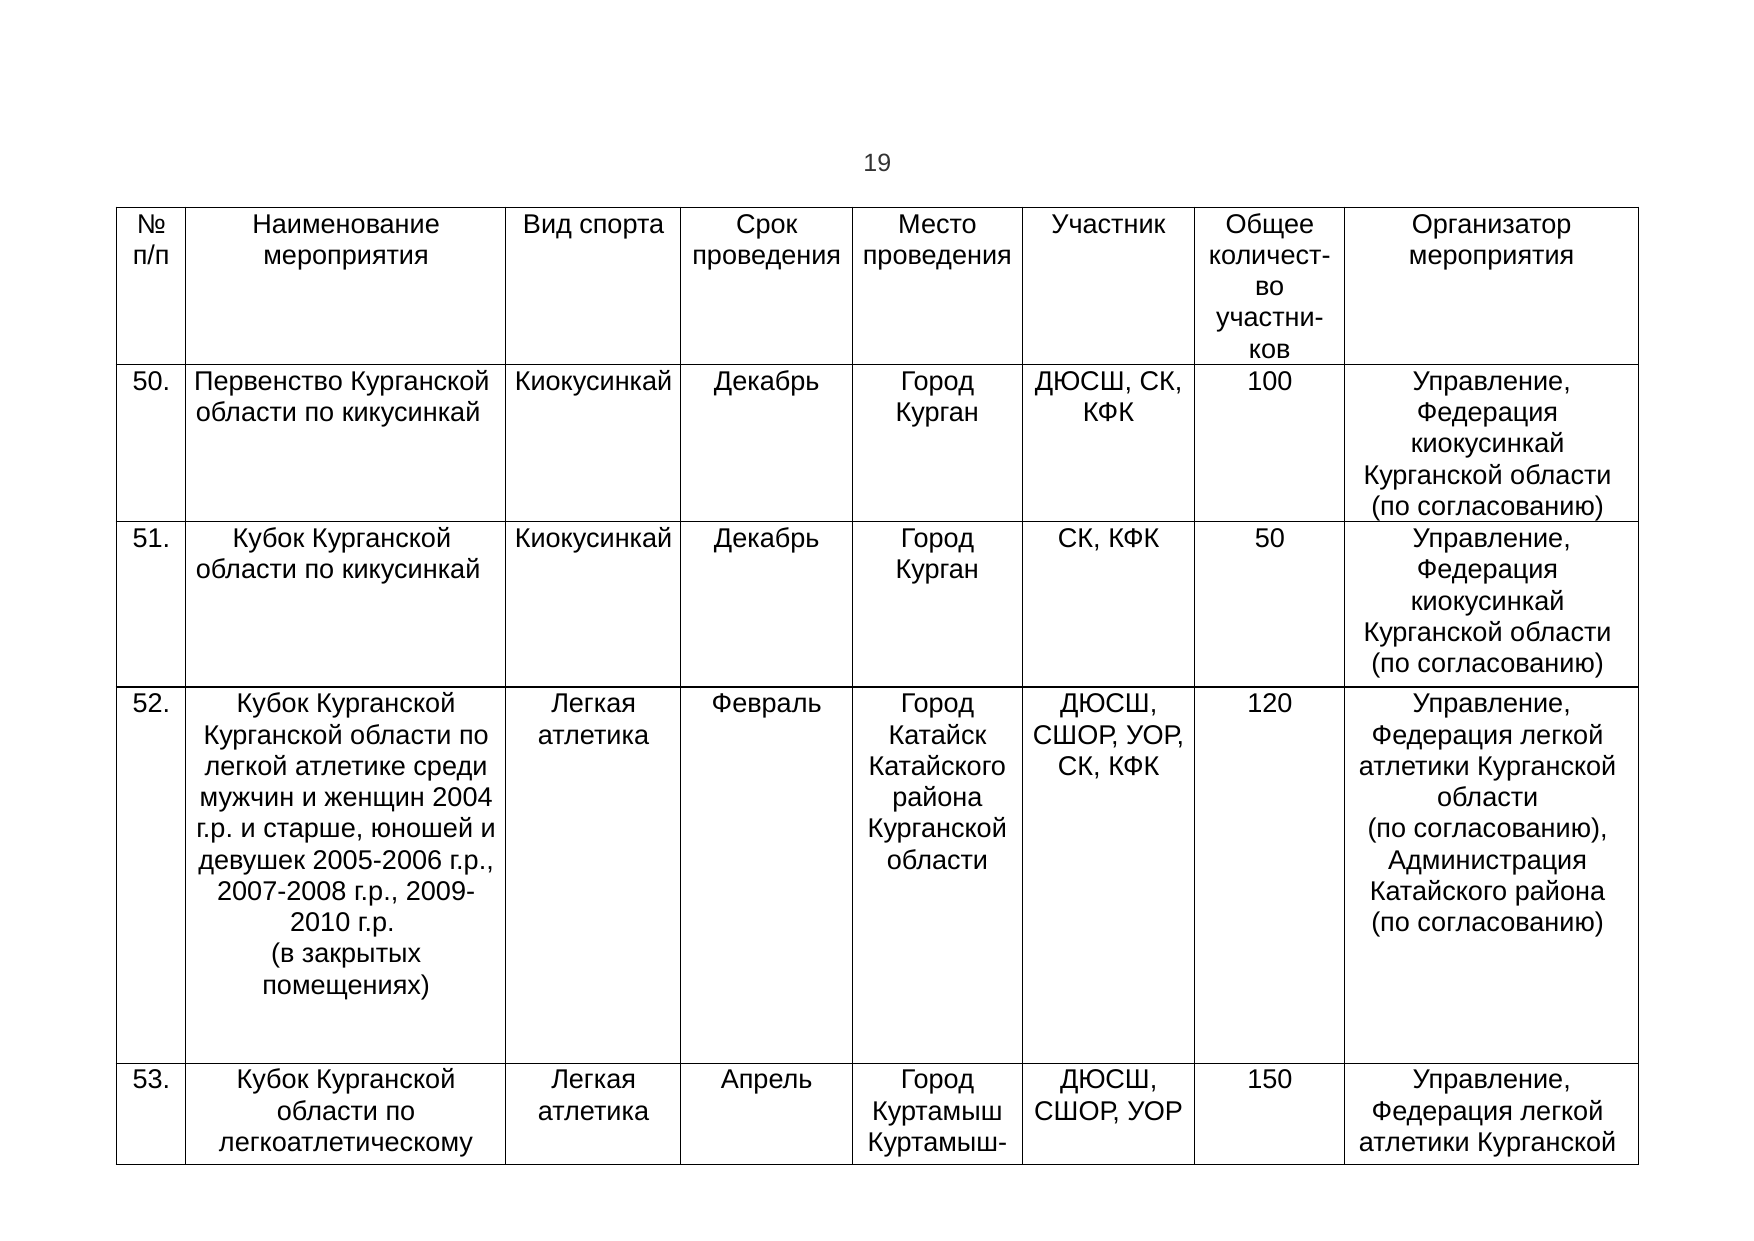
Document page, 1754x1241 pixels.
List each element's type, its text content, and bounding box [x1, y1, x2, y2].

table_cell Легкая атлетика [506, 1064, 680, 1164]
table_cell СК, КФК [1023, 522, 1194, 686]
table_cell Кубок Курганской области по легкоатлетическому [186, 1064, 505, 1164]
table_cell Декабрь [681, 365, 852, 521]
table_cell 51. [117, 522, 185, 686]
table_cell Первенство Курганской области по кикусинкай [186, 365, 505, 521]
table_cell Город Курган [853, 365, 1022, 521]
table_cell 150 [1195, 1064, 1344, 1164]
table_cell Кубок Курганской области по кикусинкай [186, 522, 505, 686]
table_header № п/п [117, 208, 185, 364]
table_cell 50. [117, 365, 185, 521]
table_cell Управление, Федерация киокусинкай Курганской области (по согласованию) [1345, 365, 1638, 521]
table_cell Город Курган [853, 522, 1022, 686]
table_cell 50 [1195, 522, 1344, 686]
table_header Срок проведения [681, 208, 852, 364]
table_cell Киокусинкай [506, 365, 680, 521]
table_cell Киокусинкай [506, 522, 680, 686]
table_header Место проведения [853, 208, 1022, 364]
table_cell ДЮСШ, СШОР, УОР [1023, 1064, 1194, 1164]
table_cell Управление, Федерация легкой атлетики Курганской [1345, 1064, 1638, 1164]
table_cell Февраль [681, 688, 852, 1062]
table_header Общее количест-во участни-ков [1195, 208, 1344, 364]
table_cell Управление, Федерация легкой атлетики Курганской области (по согласованию), Администрация Катайского района (по согласованию) [1345, 688, 1638, 1062]
table_cell Легкая атлетика [506, 688, 680, 1062]
table_header Участник [1023, 208, 1194, 364]
table_header Организатор мероприятия [1345, 208, 1638, 364]
table_cell Город Куртамыш Куртамыш- [853, 1064, 1022, 1164]
table_cell ДЮСШ, СШОР, УОР, СК, КФК [1023, 688, 1194, 1062]
table_cell 52. [117, 688, 185, 1062]
table_cell Управление, Федерация киокусинкай Курганской области (по согласованию) [1345, 522, 1638, 686]
table_cell Декабрь [681, 522, 852, 686]
table_cell Город Катайск Катайского района Курганской области [853, 688, 1022, 1062]
table_cell ДЮСШ, СК, КФК [1023, 365, 1194, 521]
table_cell 120 [1195, 688, 1344, 1062]
table_cell Кубок Курганской Курганской области по легкой атлетике среди мужчин и женщин 2004 г.р. и старше, юношей и девушек 2005-2006 г.р., 2007-2008 г.р., 2009-2010 г.р. (в закрытых помещениях) [186, 688, 505, 1062]
table_cell 100 [1195, 365, 1344, 521]
table_header Вид спорта [506, 208, 680, 364]
table_cell 53. [117, 1064, 185, 1164]
table_header Наименование мероприятия [186, 208, 505, 364]
table_cell Апрель [681, 1064, 852, 1164]
